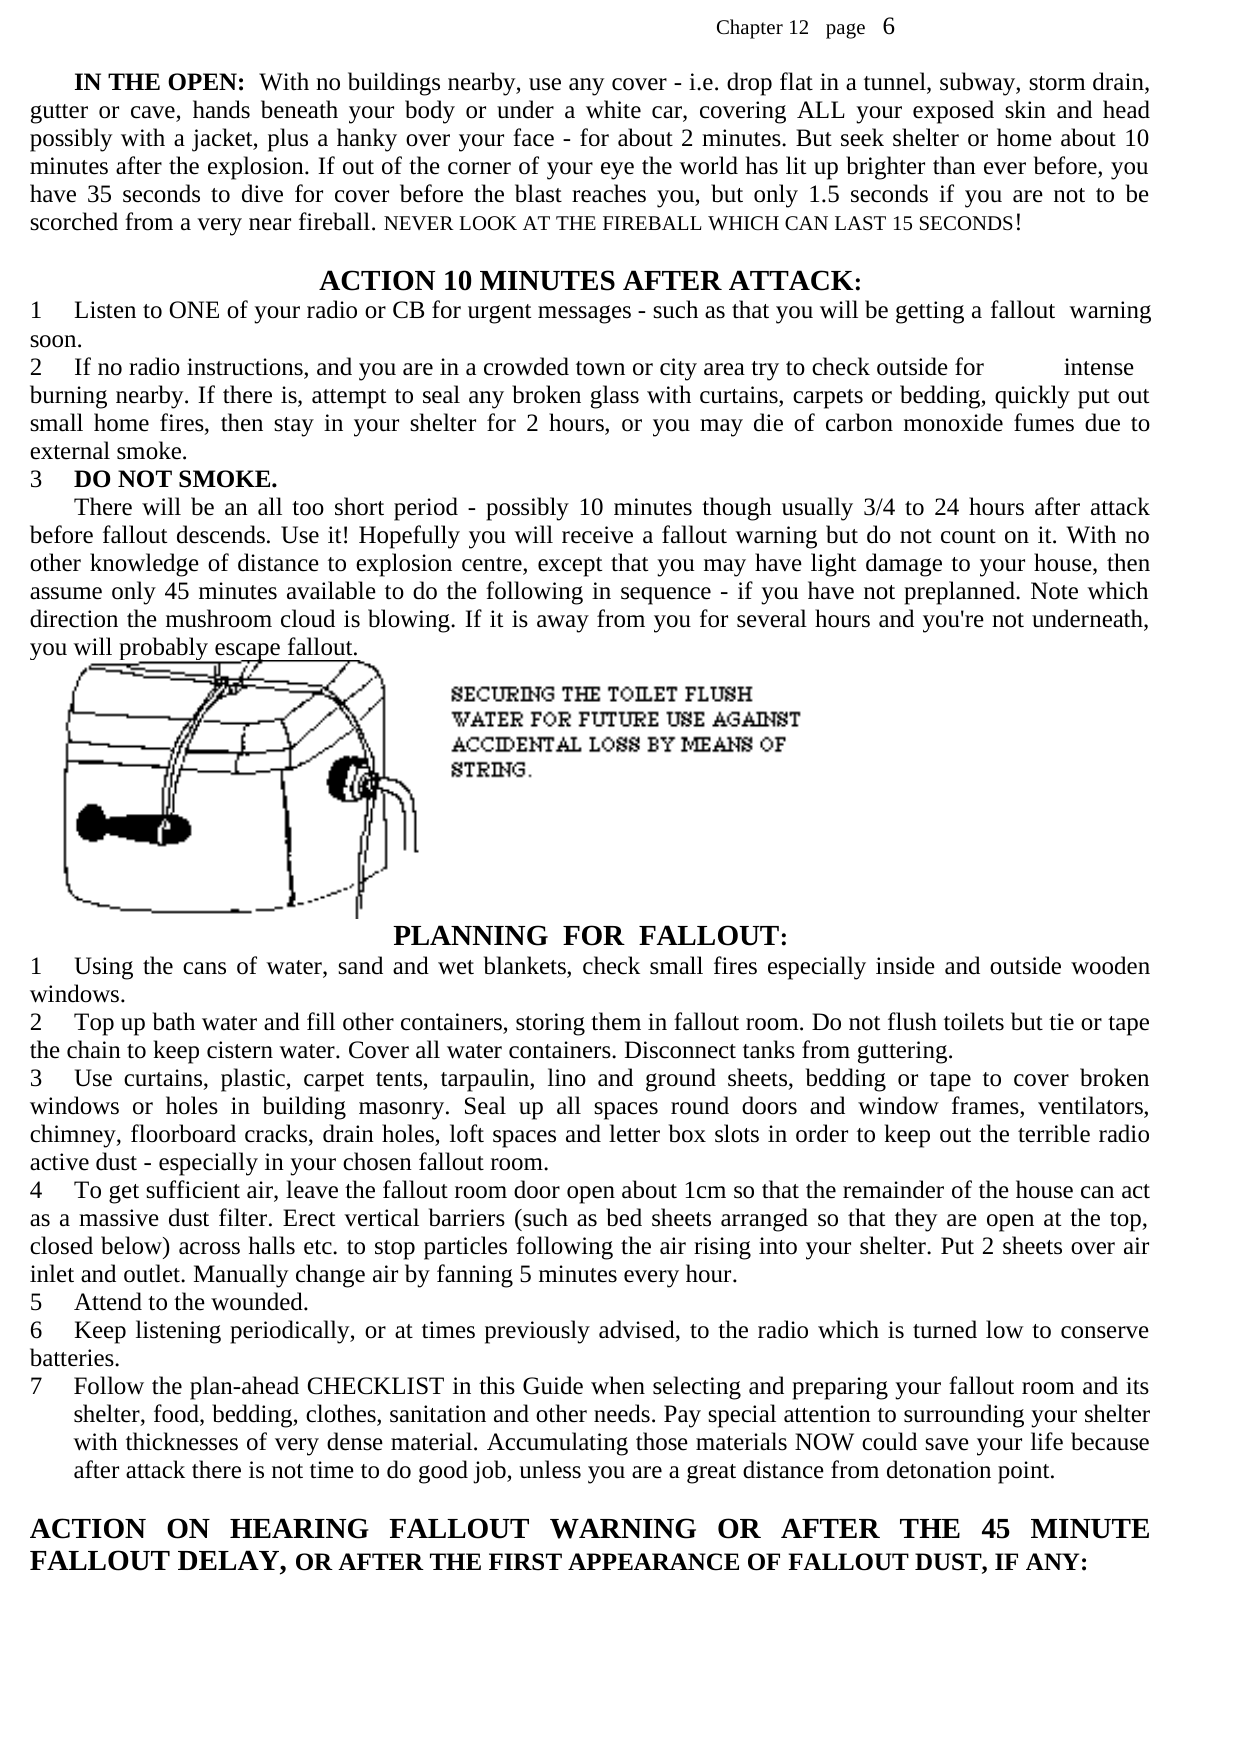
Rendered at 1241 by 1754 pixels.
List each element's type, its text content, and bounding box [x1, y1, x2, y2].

text ACTION ON HEARING FALLOUT WARNING OR AFTER THE 45 MINUTE FALLOUT DELAY, OR AFTER THE FIRST APPEARANCE OF FALLOUT DUST, IF ANY: [29, 1512, 1151, 1577]
text 2 Top up bath water and fill other containers, storing them in fallout room. Do not flush toilets but tie or tape the chain to keep cistern water. Cover all water containers. Disconnect tanks from guttering. [29, 1008, 1151, 1064]
text 3 DO NOT SMOKE. [29, 464, 1151, 493]
text 3 Use curtains, plastic, carpet tents, tarpaulin, lino and ground sheets, bedding or tape to cover broken windows or holes in building masonry. Seal up all spaces round doors and window frames, ventilators, chimney, floorboard cracks, drain holes, loft spaces and letter box slots in order to keep out the terrible radio active dust - especially in your chosen fallout room. [29, 1064, 1151, 1176]
text ACTION 10 MINUTES AFTER ATTACK: [29, 264, 1151, 296]
text There will be an all too short period - possibly 10 minutes though usually 3/4 to 24 hours after attack before fallout descends. Use it! Hopefully you will receive a fallout warning but do not count on it. With no other knowledge of distance to explosion centre, except that you may have light damage to your house, then assume only 45 minutes available to do the following in sequence - if you have not preplanned. Note which direction the mushroom cloud is blowing. If it is away from you for several hours and you're not underneath, you will probably escape fallout. [29, 493, 1151, 661]
text PLANNING FOR FALLOUT: [29, 919, 1151, 952]
list Follow the plan-ahead CHECKLIST in this Guide when selecting and preparing your fallout room and its shelter, food, bedding, clothes, sanitation and other needs. Pay special attention to surrounding your shelter with thicknesses of very dense material. Accumulating those materials NOW could save your life because after attack there is not time to do good job, unless you are a great distance from detonation point. [29, 1372, 1151, 1484]
text IN THE OPEN: With no buildings nearby, use any cover - i.e. drop flat in a tunnel, subway, storm drain, gutter or cave, hands beneath your body or under a white car, covering ALL your exposed skin and head possibly with a jacket, plus a hanky over your face - for about 2 minutes. But seek shelter or home about 10 minutes after the explosion. If out of the corner of your eye the world has lit up brighter than ever before, you have 35 seconds to dive for cover before the blast reaches you, but only 1.5 seconds if you are not to be scorched from a very near fireball. NEVER LOOK AT THE FIREBALL WHICH CAN LAST 15 SECONDS! [29, 68, 1151, 236]
text 4 To get sufficient air, leave the fallout room door open about 1cm so that the remainder of the house can act as a massive dust filter. Erect vertical barriers (such as bed sheets arranged so that they are open at the top, closed below) across halls etc. to stop particles following the air rising into your shelter. Put 2 sheets over air inlet and outlet. Manually change air by fanning 5 minutes every hour. [29, 1176, 1151, 1288]
text 6 Keep listening periodically, or at times previously advised, to the radio which is turned low to conserve batteries. [29, 1316, 1151, 1372]
text 2 If no radio instructions, and you are in a crowded town or city area try to check outside for intense burning nearby. If there is, attempt to seal any broken glass with curtains, carpets or bedding, quickly put out small home fires, then stay in your shelter for 2 hours, or you may die of carbon monoxide fumes due to external smoke. [29, 352, 1151, 464]
text 1 Using the cans of water, sand and wet blankets, check small fires especially inside and outside wooden windows. [29, 952, 1151, 1008]
text 5 Attend to the wounded. [29, 1288, 1151, 1316]
text 1 Listen to ONE of your radio or CB for urgent messages - such as that you will be getting a fallout warning soon. [29, 296, 1151, 352]
